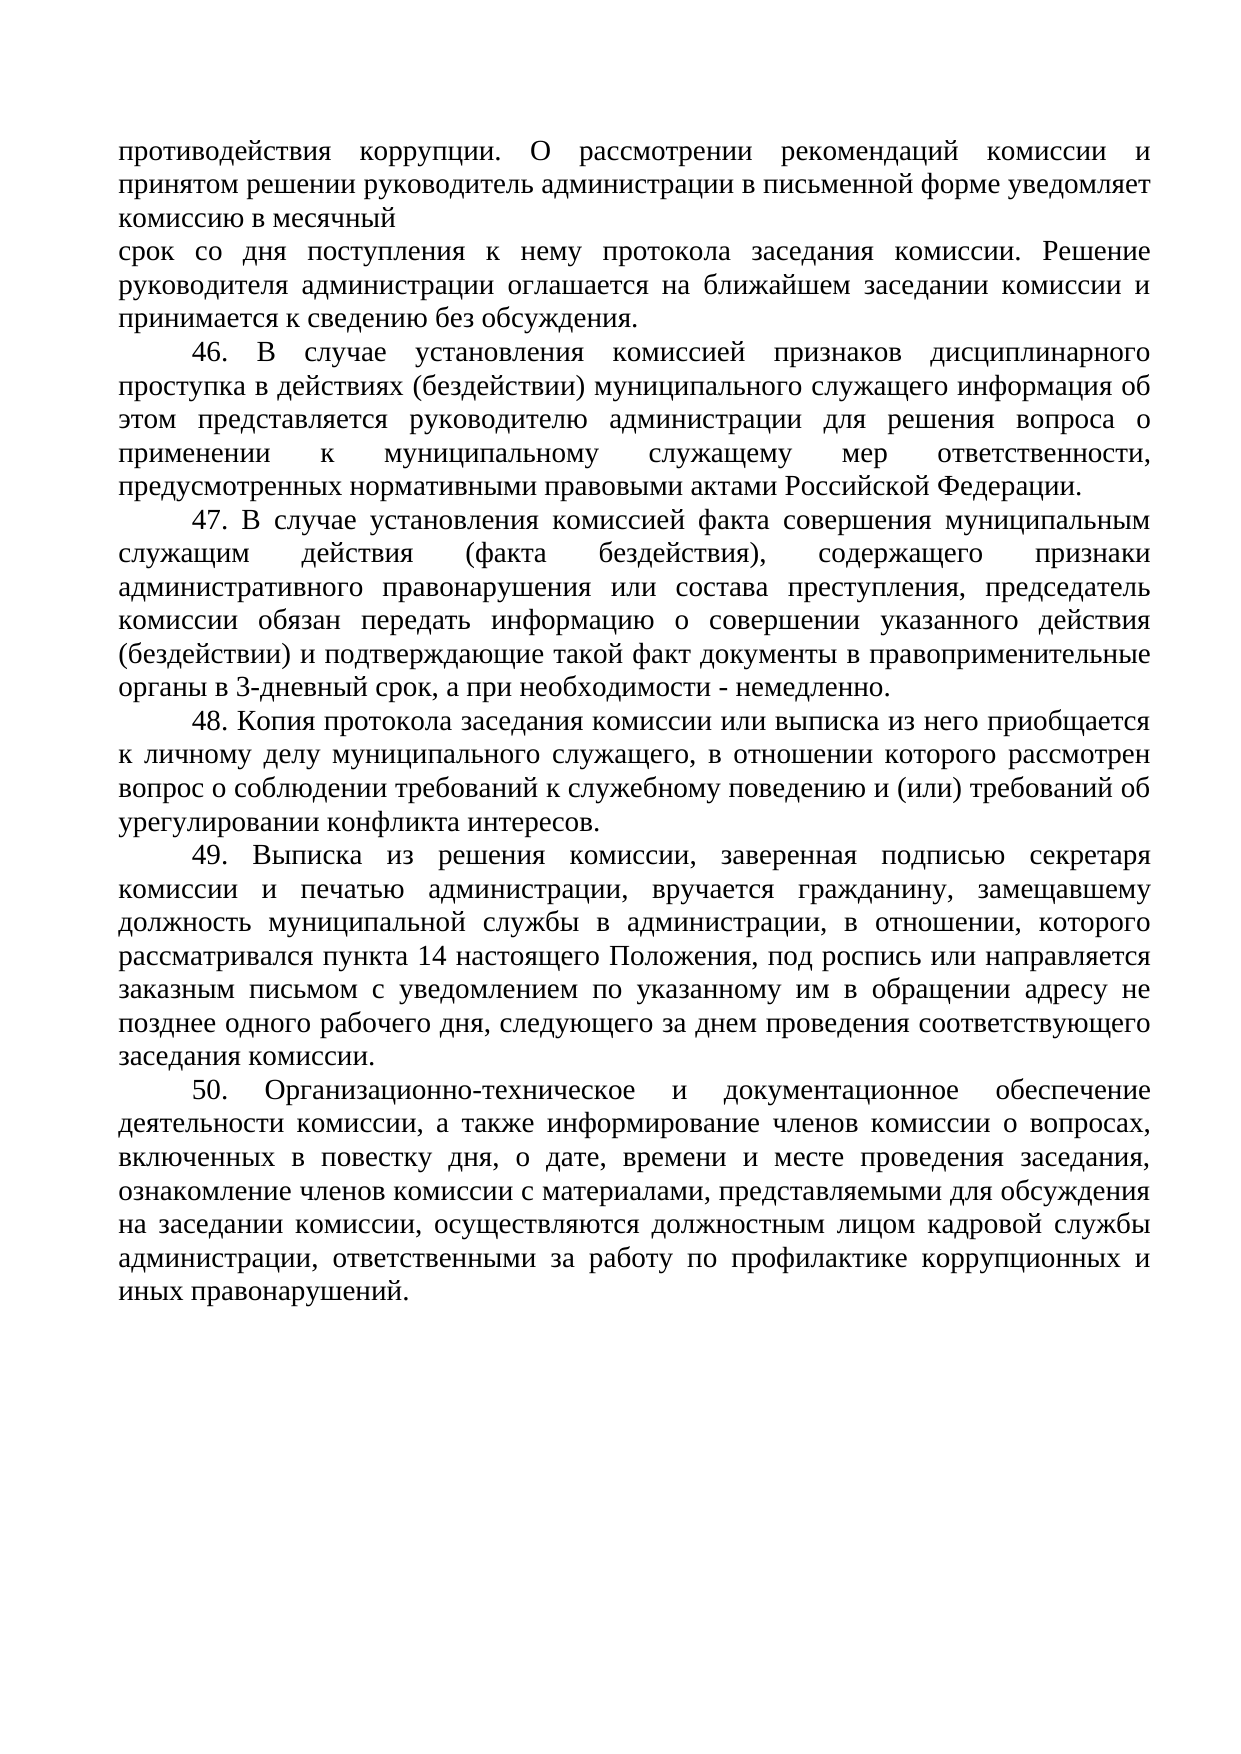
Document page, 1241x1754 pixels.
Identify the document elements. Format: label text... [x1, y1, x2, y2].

text 49. Выписка из решения комиссии, заверенная подписью секретаря комиссии и печатью администрации, вручается гражданину, замещавшему должность муниципальной службы в администрации, в отношении, которого рассматривался пункта 14 настоящего Положения, под роспись или направляется заказным письмом с уведомлением по указанному им в обращении адресу не позднее одного рабочего дня, следующего за днем проведения соответствующего заседания комиссии. [118, 837, 1152, 1072]
text 46. В случае установления комиссией признаков дисциплинарного проступка в действиях (бездействии) муниципального служащего информация об этом представляется руководителю администрации для решения вопроса о применении к муниципальному служащему мер ответственности, предусмотренных нормативными правовыми актами Российской Федерации. [118, 334, 1152, 502]
text срок со дня поступления к нему протокола заседания комиссии. Решение руководителя администрации оглашается на ближайшем заседании комиссии и принимается к сведению без обсуждения. [118, 233, 1152, 334]
text 50. Организационно-техническое и документационное обеспечение деятельности комиссии, а также информирование членов комиссии о вопросах, включенных в повестку дня, о дате, времени и месте проведения заседания, ознакомление членов комиссии с материалами, представляемыми для обсуждения на заседании комиссии, осуществляются должностным лицом кадровой службы администрации, ответственными за работу по профилактике коррупционных и иных правонарушений. [118, 1072, 1152, 1307]
text 48. Копия протокола заседания комиссии или выписка из него приобщается к личному делу муниципального служащего, в отношении которого рассмотрен вопрос о соблюдении требований к служебному поведению и (или) требований об урегулировании конфликта интересов. [118, 703, 1152, 837]
text противодействия коррупции. О рассмотрении рекомендаций комиссии и принятом решении руководитель администрации в письменной форме уведомляет комиссию в месячный [118, 133, 1152, 233]
text 47. В случае установления комиссией факта совершения муниципальным служащим действия (факта бездействия), содержащего признаки административного правонарушения или состава преступления, председатель комиссии обязан передать информацию о совершении указанного действия (бездействии) и подтверждающие такой факт документы в правоприменительные органы в 3-дневный срок, а при необходимости - немедленно. [118, 502, 1152, 703]
